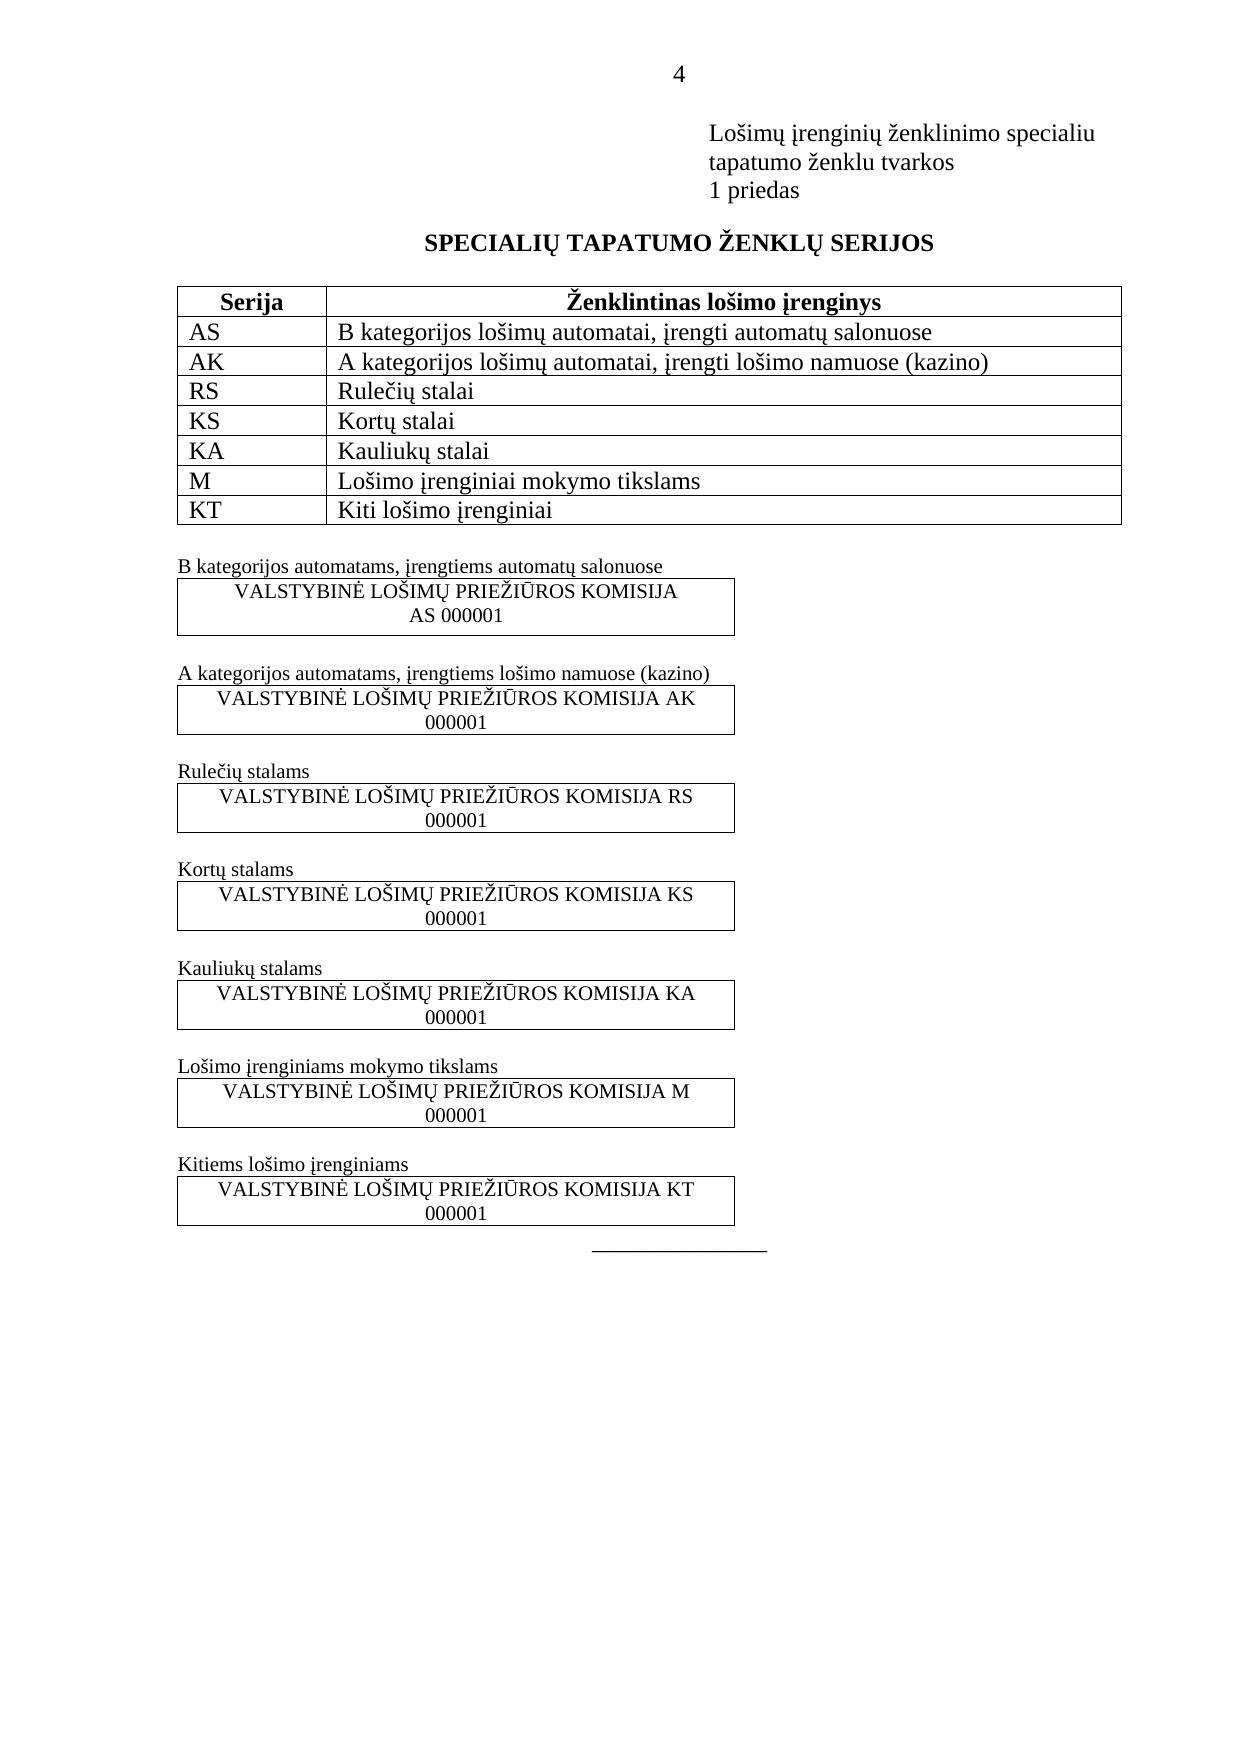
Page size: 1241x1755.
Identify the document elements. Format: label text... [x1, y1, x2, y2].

table_header VALSTYBINĖ LOŠIMŲ PRIEŽIŪROS KOMISIJA AK 000001 [178, 686, 734, 734]
text Lošimų įrenginių ženklinimo specialiu [709, 118, 1181, 147]
text Kortų stalams [177, 857, 1181, 881]
table_header VALSTYBINĖ LOŠIMŲ PRIEŽIŪROS KOMISIJA KT 000001 [178, 1177, 734, 1225]
table_header Serija [178, 287, 326, 316]
table_cell M [178, 466, 326, 494]
text 1 priedas [177, 176, 1181, 204]
table_cell Lošimo įrenginiai mokymo tikslams [327, 466, 1121, 494]
text ______________ [177, 1226, 1181, 1255]
table_cell Kauliukų stalai [327, 436, 1121, 465]
text Kauliukų stalams [177, 956, 1181, 979]
table_cell KT [178, 496, 326, 524]
table_cell AK [178, 347, 326, 375]
table_header Ženklintinas lošimo įrenginys [327, 287, 1121, 316]
table_cell Kortų stalai [327, 406, 1121, 435]
table_header VALSTYBINĖ LOŠIMŲ PRIEŽIŪROS KOMISIJA M 000001 [178, 1079, 734, 1127]
text tapatumo ženklu tvarkos [177, 147, 1181, 176]
text A kategorijos automatams, įrengtiems lošimo namuose (kazino) [177, 661, 1181, 684]
table_cell KS [178, 406, 326, 435]
table_cell A kategorijos lošimų automatai, įrengti lošimo namuose (kazino) [327, 347, 1121, 375]
table_header VALSTYBINĖ LOŠIMŲ PRIEŽIŪROS KOMISIJA KA 000001 [178, 981, 734, 1029]
text Rulečių stalams [177, 759, 1181, 783]
text SPECIALIŲ TAPATUMO ŽENKLŲ SERIJOS [177, 228, 1181, 257]
text Kitiems lošimo įrenginiams [177, 1152, 1181, 1176]
table_cell RS [178, 376, 326, 405]
table_header VALSTYBINĖ LOŠIMŲ PRIEŽIŪROS KOMISIJA AS 000001 [178, 579, 734, 635]
table_cell Kiti lošimo įrenginiai [327, 496, 1121, 524]
table_cell Rulečių stalai [327, 376, 1121, 405]
text Lošimo įrenginiams mokymo tikslams [177, 1054, 1181, 1078]
table_header VALSTYBINĖ LOŠIMŲ PRIEŽIŪROS KOMISIJA KS 000001 [178, 882, 734, 930]
table_cell AS [178, 317, 326, 346]
table_header VALSTYBINĖ LOŠIMŲ PRIEŽIŪROS KOMISIJA RS 000001 [178, 784, 734, 832]
table_cell KA [178, 436, 326, 465]
text B kategorijos automatams, įrengtiems automatų salonuose [177, 554, 1181, 578]
table_cell B kategorijos lošimų automatai, įrengti automatų salonuose [327, 317, 1121, 346]
